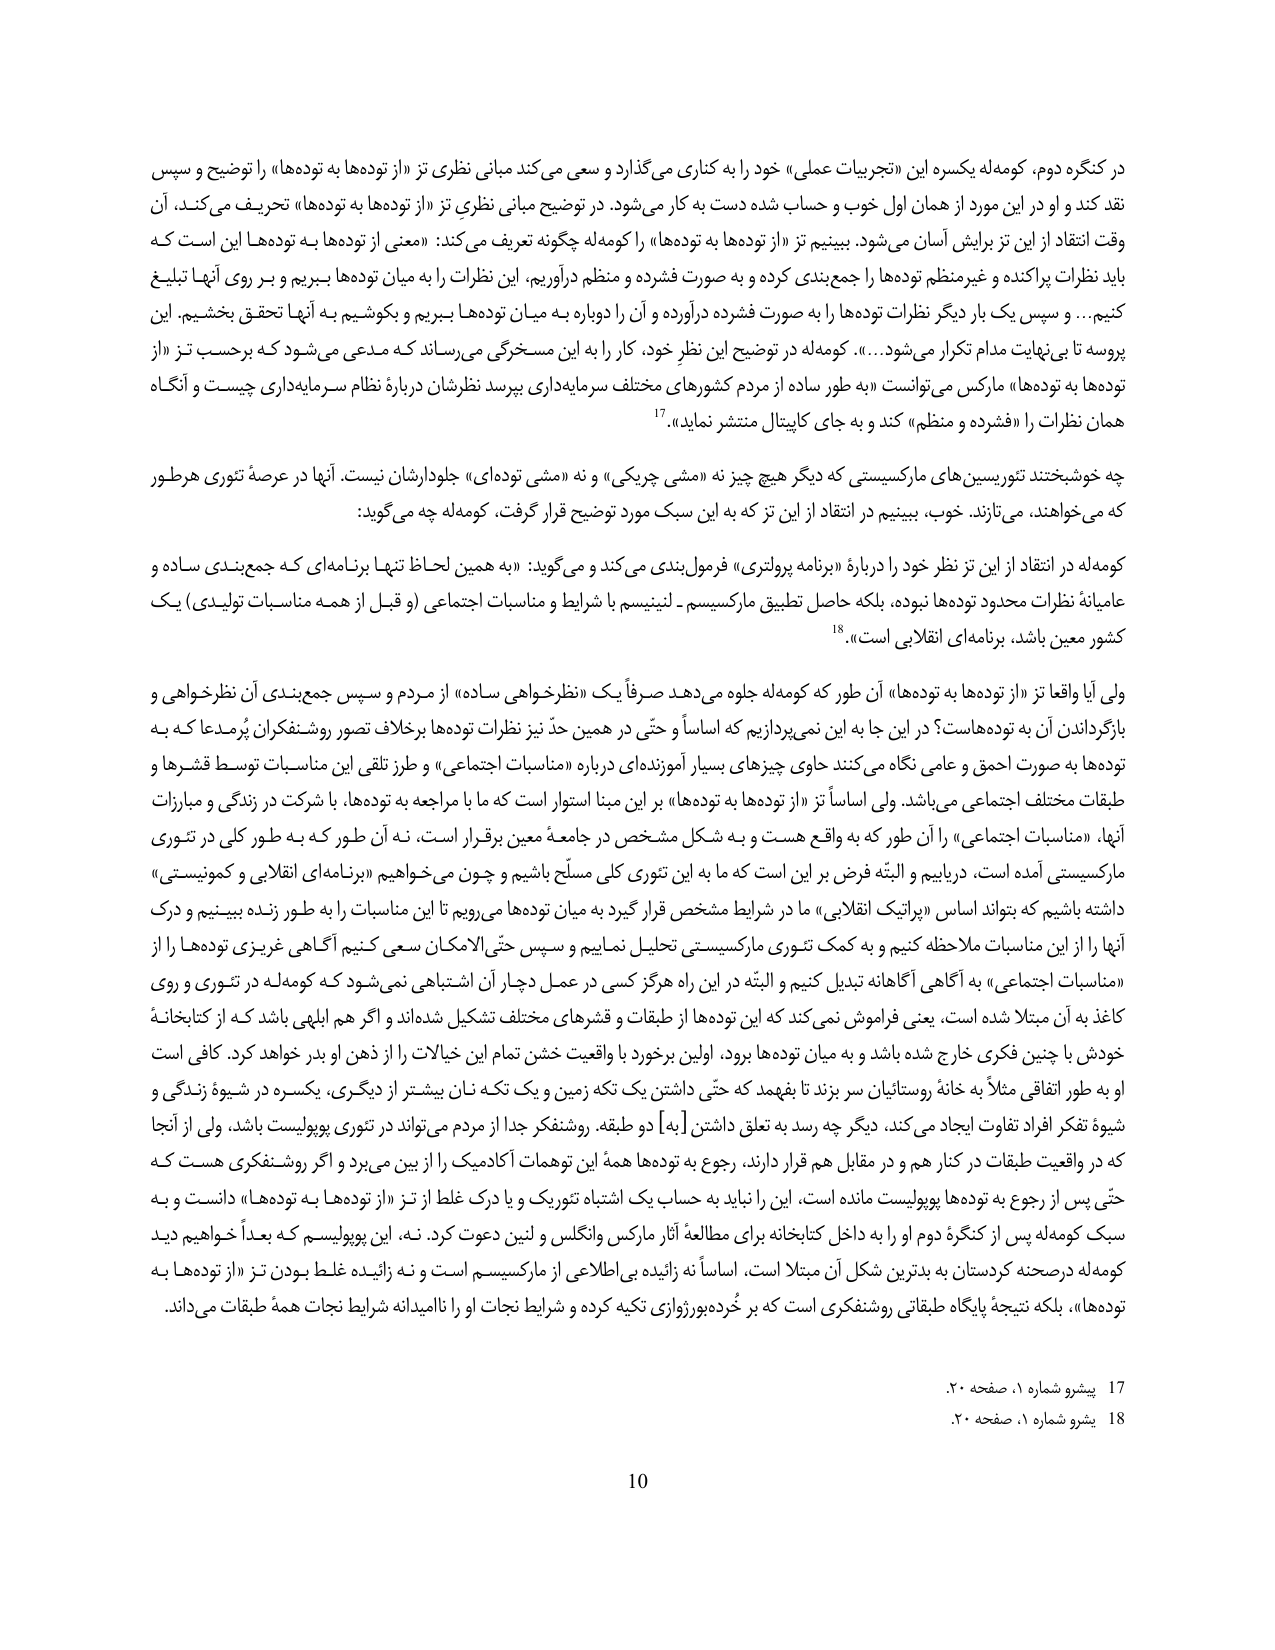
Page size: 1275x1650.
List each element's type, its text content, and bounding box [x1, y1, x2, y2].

text در کنگره دوم، کومه‌له یکسره این «تجربیات عملی» خود را به کناری می‌گذارد و سعی می‌کند مبانی نظری تز «از توده‌ها به توده‌ها» را توضیح و سپس نقد کند و او در این مورد از همان اول خوب و حساب شده دست به کار می‌شود. در توضیح مبانی نظریِ تز «از توده‌ها به توده‌ها» تحریف می‌کند، آن وقت انتقاد از این تز برایش آسان می‌شود. ببینیم تز «از توده‌ها به توده‌ها» را کومه‌له چگونه تعریف می‌کند: «معنی از توده‌ها به توده‌ها این است که باید نظرات پراکنده و غیرمنظم توده‌ها را جمع‌بندی کرده و به صورت فشرده و منظم درآوریم، این نظرات را به میان توده‌ها ببریم و بر روی آنها تبلیغ کنیم… و سپس یک بار دیگر نظرات توده‌ها را به صورت فشرده درآورده و آن را دوباره به میان توده‌ها ببریم و بکوشیم به آنها تحقق بخشیم. این پروسه تا بی‌نهایت مدام تکرار می‌شود…». کومه‌له در توضیح این نظرِ خود، کار را به این مسخرگی می‌رساند که مدعی می‌شود که برحسب تز «از توده‌ها به توده‌ها» مارکس می‌توانست «به طور ساده از مردم کشورهای مختلف سرمایه‌داری بپرسد نظرشان دربارهٔ نظام سرمایه‌داری چیست و آنگاه همان نظرات را «فشرده و منظم» کند و به جای کاپیتال منتشر نماید». [150, 150, 1125, 439]
text یشرو شماره ۱، صفحه ۲۰. [150, 1404, 1125, 1434]
text کومه‌له در انتقاد از این تز نظر خود را دربارهٔ «برنامه پرولتری» فرمول‌بندی می‌کند و می‌گوید: «به همین لحاظ تنها برنامه‌ای که جمع‌بندی ساده و عامیانهٔ نظرات محدود توده‌ها نبوده، بلکه حاصل تطبیق مارکسیسم ـ لنینیسم با شرایط و مناسبات اجتماعی (و قبل از همه مناسبات تولیدی) یک کشور معین باشد، برنامه‌ای انقلابی است». [150, 547, 1125, 656]
text ولی آیا واقعا تز «از توده‌ها به توده‌ها» آن طور که کومه‌له جلوه می‌دهد صرفاً یک «نظرخواهی ساده» از مردم و سپس جمع‌بندی آن نظرخواهی و باز‌گرداندن آن به توده‌هاست؟ در این جا به این نمی‌پردازیم که اساساً و حتّی در همین حدّ نیز نظرات توده‌ها برخلاف تصور روشنفکران پُرمدعا که به توده‌ها به صورت احمق و عامی نگاه می‌کنند حاوی چیزهای بسیار آموزنده‌ای درباره «مناسبات اجتماعی» و طرز تلقی این مناسبات توسط قشرها و طبقات مختلف اجتماعی می‌باشد. ولی اساساً تز «از توده‌ها به توده‌ها» بر این مبنا استوار است که ما با مراجعه به توده‌ها، با شرکت در زندگی و مبارزات آنها، «مناسبات اجتماعی» را آن طور که به واقع هست و به شکل مشخص در جامعهٔ معین برقرار است، نه آن طور که به طور کلی در تئوری مارکسیستی آمده است، دریابیم و البتّه فرض بر این است که ما به این تئوری کلی مسلّح باشیم و چون می‌خواهیم «برنامه‌ای انقلابی و کمونیستی» داشته باشیم که بتواند اساس «پراتیک انقلابی» ما در شرایط مشخص قرار گیرد به میان توده‌ها می‌رویم تا این مناسبات را به طور زنده ببینیم و درک آنها را از این مناسبات ملاحظه کنیم و به کمک تئوری مارکسیستی تحلیل نماییم و سپس حتّی‌الامکان سعی کنیم آگاهی غریزی توده‌ها را از «مناسبات اجتماعی» به آگاهی آگاهانه تبدیل کنیم و البتّه در این راه هرگز کسی در عمل دچار آن اشتباهی نمی‌شود که کومه‌له در تئوری و روی کاغذ به آن مبتلا شده است، یعنی فراموش نمی‌کند که این توده‌ها از طبقات و قشرهای مختلف تشکیل شده‌اند و اگر هم ابلهی باشد که از کتابخانهٔ خودش با چنین فکری خارج شده باشد و به میان توده‌ها برود، اولین برخورد با واقعیت خشن تمام این خیالات را از ذهن او بدر خواهد کرد. کافی است او به طور اتفاقی مثلاً به خانهٔ روستائیان سر بزند تا بفهمد که حتّی داشتن یک تکه زمین و یک تکه نان بیشتر از دیگری، یکسره در شیوهٔ زندگی و شیوهٔ تفکر افراد تفاوت ایجاد می‌کند، دیگر چه رسد به تعلق داشتن [به] دو طبقه. روشنفکر جدا از مردم می‌تواند در تئوری پوپولیست باشد، ولی از آنجا که در واقعیت طبقات در کنار هم و در مقابل هم قرار دارند، رجوع به توده‌ها همهٔ این توهمات آکادمیک را از بین می‌برد و اگر روشنفکری هست که حتّی پس از رجوع به توده‌ها پوپولیست مانده است، این را نباید به حساب یک اشتباه تئوریک و یا درک غلط از تز «از توده‌ها به توده‌ها» دانست و به سبک کومه‌له پس از کنگرهٔ دوم او را به داخل کتابخانه برای مطالعهٔ آثار مارکس وانگلس و لنین دعوت کرد. نه، این پوپولیسم که بعداً خواهیم دید کومه‌له درصحنه کردستان به بدترین شکل آن مبتلا است، اساساً نه زائیده بی‌اطلاعی از مارکسیسم است و نه زائیده غلط بودن تز «از توده‌ها به توده‌ها»، بلکه نتیجهٔ پایگاه طبقاتی روشنفکری است که بر خُرده‌بورژوازی تکیه کرده و شرایط نجات او را ناامیدانه شرایط نجات همهٔ طبقات می‌داند. [150, 674, 1125, 1324]
text چه خوشبختند تئوریسین‌های مارکسیستی که دیگر هیچ چیز نه «مشی چریکی» و نه «مشی توده‌ای» جلودارشان نیست. آنها در عرصهٔ تئوری هرطور که می‌خواهند، می‌تازند. خوب، ببینیم در انتقاد از این تز که به این سبک مورد توضیح قرار گرفت، کومه‌له چه می‌گوید: [150, 457, 1125, 529]
text پیشرو شماره ۱، صفحه ۲۰. [150, 1374, 1125, 1404]
